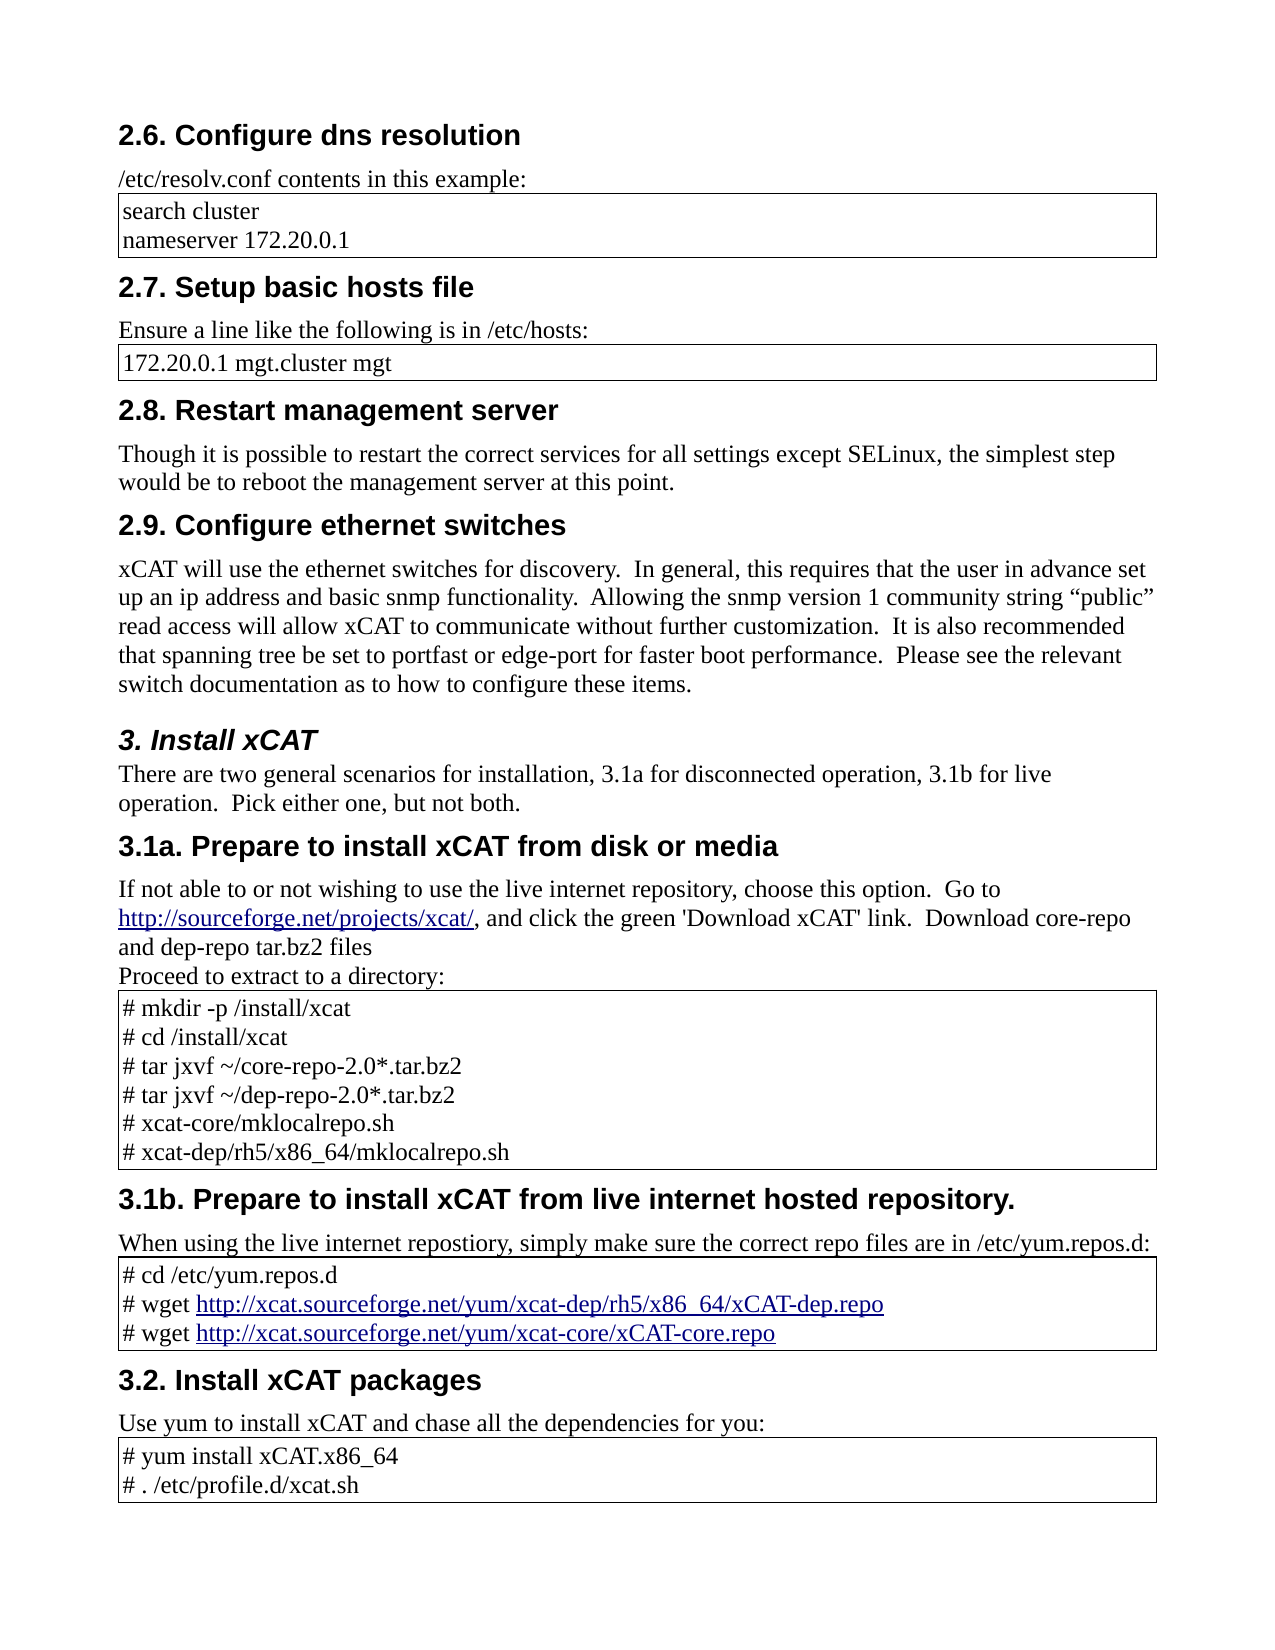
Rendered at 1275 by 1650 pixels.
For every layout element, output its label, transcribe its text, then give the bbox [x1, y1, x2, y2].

text Proceed to extract to a directory: [118, 961, 1157, 989]
subtitle 2.8. Restart management server [118, 393, 1157, 427]
text xCAT will use the ethernet switches for discovery. In general, this requires that the user in advance set up an ip address and basic snmp functionality. Allowing the snmp version 1 community string “public” read access will allow xCAT to communicate without further customization. It is also recommended that spanning tree be set to portfast or edge-port for faster boot performance. Please see the relevant switch documentation as to how to configure these items. [118, 554, 1157, 697]
text /etc/resolv.conf contents in this example: [118, 164, 1157, 192]
text # wget http://xcat.sourceforge.net/yum/xcat-core/xCAT-core.repo [119, 1314, 1156, 1350]
subtitle 3.2. Install xCAT packages [118, 1363, 1157, 1396]
text # yum install xCAT.x86_64 [119, 1438, 1156, 1466]
text There are two general scenarios for installation, 3.1a for disconnected operation, 3.1b for live operation. Pick either one, but not both. [118, 759, 1157, 817]
text # tar jxvf ~/core-repo-2.0*.tar.bz2 [119, 1047, 1156, 1076]
text Though it is possible to restart the correct services for all settings except SELinux, the simplest step would be to reboot the management server at this point. [118, 439, 1157, 496]
text # . /etc/profile.d/xcat.sh [119, 1466, 1156, 1502]
subtitle 2.9. Configure ethernet switches [118, 508, 1157, 542]
text Ensure a line like the following is in /etc/hosts: [118, 316, 1157, 344]
text Use yum to install xCAT and chase all the dependencies for you: [118, 1408, 1157, 1437]
text # cd /install/xcat [119, 1018, 1156, 1047]
subtitle 3. Install xCAT [118, 723, 1157, 756]
subtitle 2.7. Setup basic hosts file [118, 270, 1157, 303]
text # mkdir -p /install/xcat [119, 991, 1156, 1018]
text # tar jxvf ~/dep-repo-2.0*.tar.bz2 [119, 1076, 1156, 1104]
subtitle 3.1a. Prepare to install xCAT from disk or media [118, 829, 1157, 862]
text 172.20.0.1 mgt.cluster mgt [119, 345, 1156, 380]
text # xcat-dep/rh5/x86_64/mklocalrepo.sh [119, 1133, 1156, 1169]
subtitle 3.1b. Prepare to install xCAT from live internet hosted repository. [118, 1182, 1157, 1216]
text # xcat-core/mklocalrepo.sh [119, 1104, 1156, 1133]
subtitle 2.6. Configure dns resolution [118, 118, 1157, 152]
text # wget http://xcat.sourceforge.net/yum/xcat-dep/rh5/x86_64/xCAT-dep.repo [119, 1285, 1156, 1314]
text search cluster [119, 194, 1156, 221]
text # cd /etc/yum.repos.d [119, 1258, 1156, 1285]
text nameserver 172.20.0.1 [119, 221, 1156, 257]
text If not able to or not wishing to use the live internet repository, choose this option. Go to http://sourceforge.net/projects/xcat/, and click the green 'Download xCAT' link. Download core-repo and dep-repo tar.bz2 files [118, 874, 1157, 961]
text When using the live internet repostiory, simply make sure the correct repo files are in /etc/yum.repos.d: [118, 1228, 1157, 1256]
